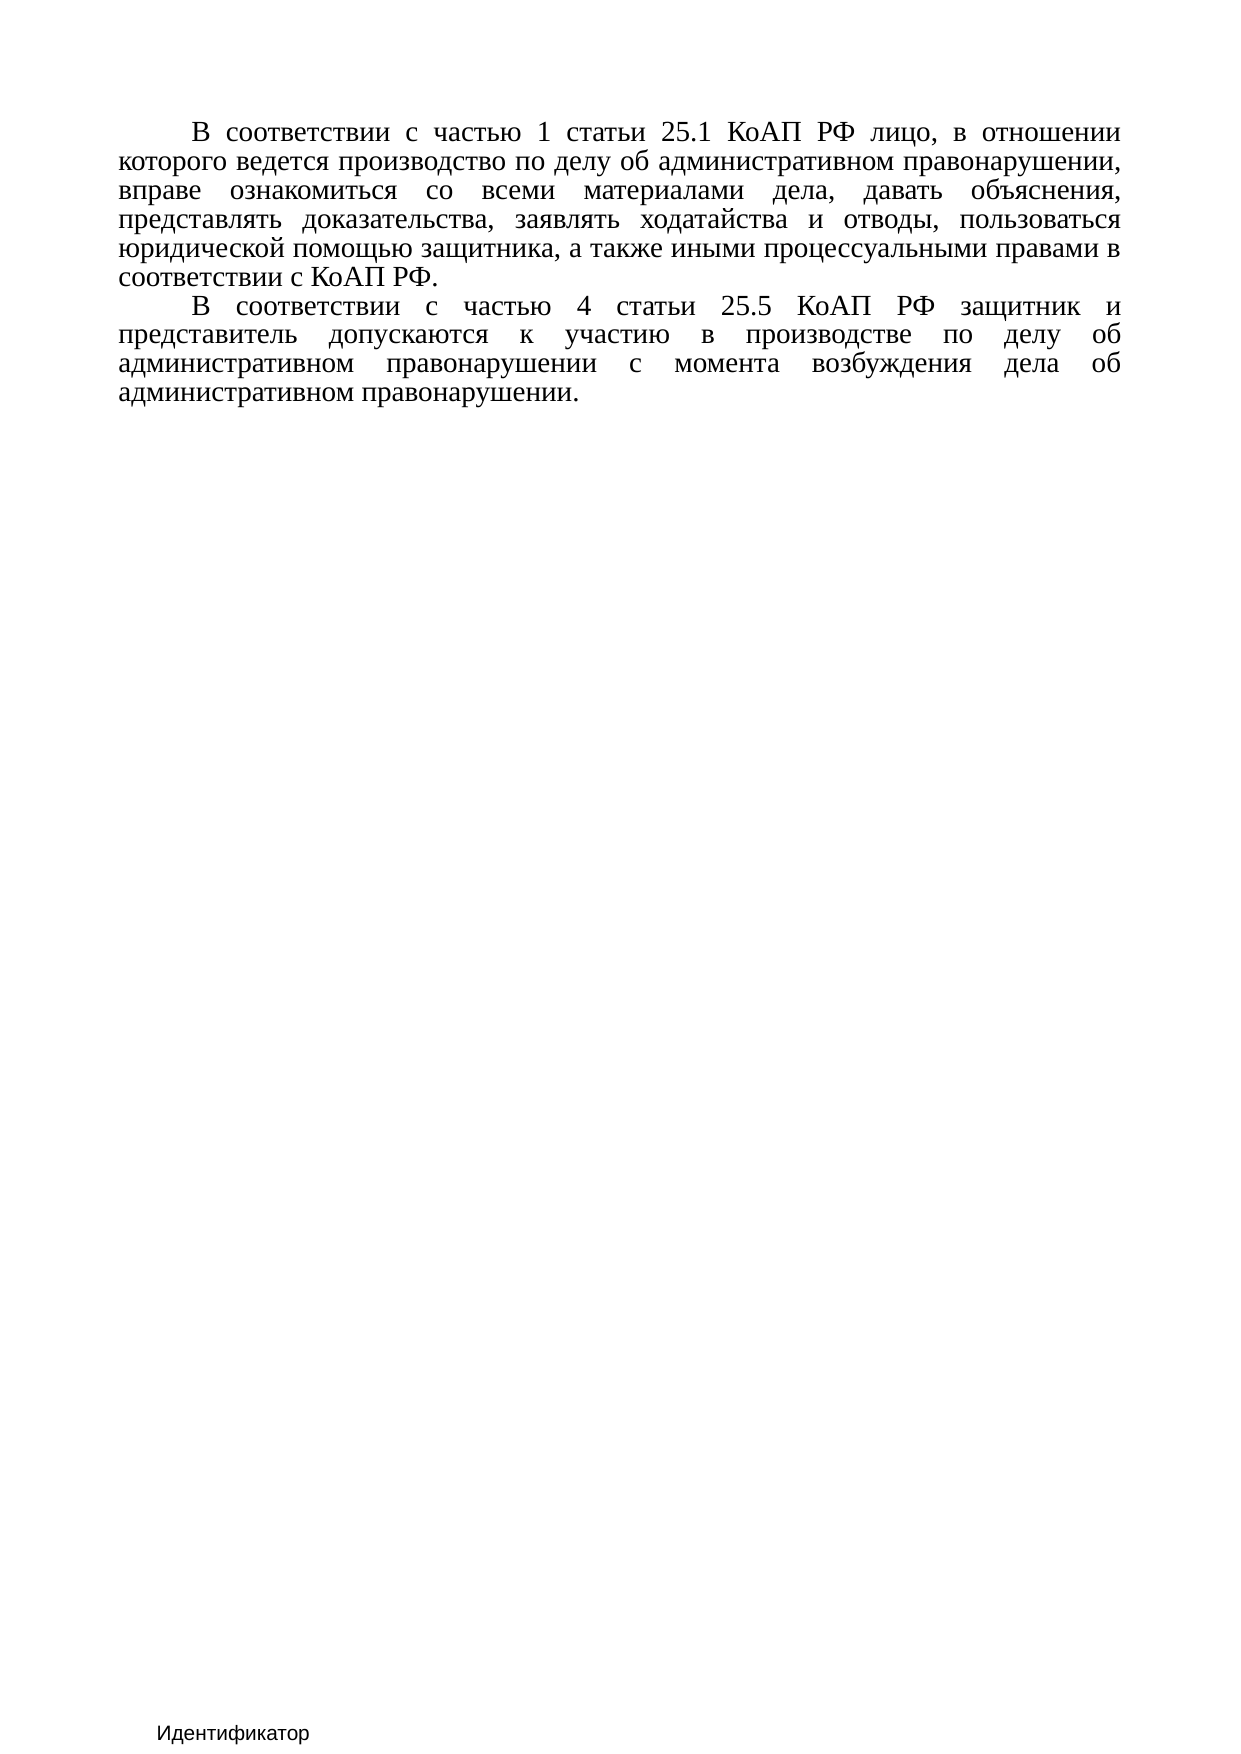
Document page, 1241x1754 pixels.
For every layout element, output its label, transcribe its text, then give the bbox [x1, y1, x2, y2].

text В соответствии с частью 1 статьи 25.1 КоАП РФ лицо, в отношении которого ведется производство по делу об административном правонарушении, вправе ознакомиться со всеми материалами дела, давать объяснения, представлять доказательства, заявлять ходатайства и отводы, пользоваться юридической помощью защитника, а также иными процессуальными правами в соответствии с КоАП РФ. [118, 118, 1122, 292]
text В соответствии с частью 4 статьи 25.5 КоАП РФ защитник и представитель допускаются к участию в производстве по делу об административном правонарушении с момента возбуждения дела об административном правонарушении. [118, 292, 1122, 408]
